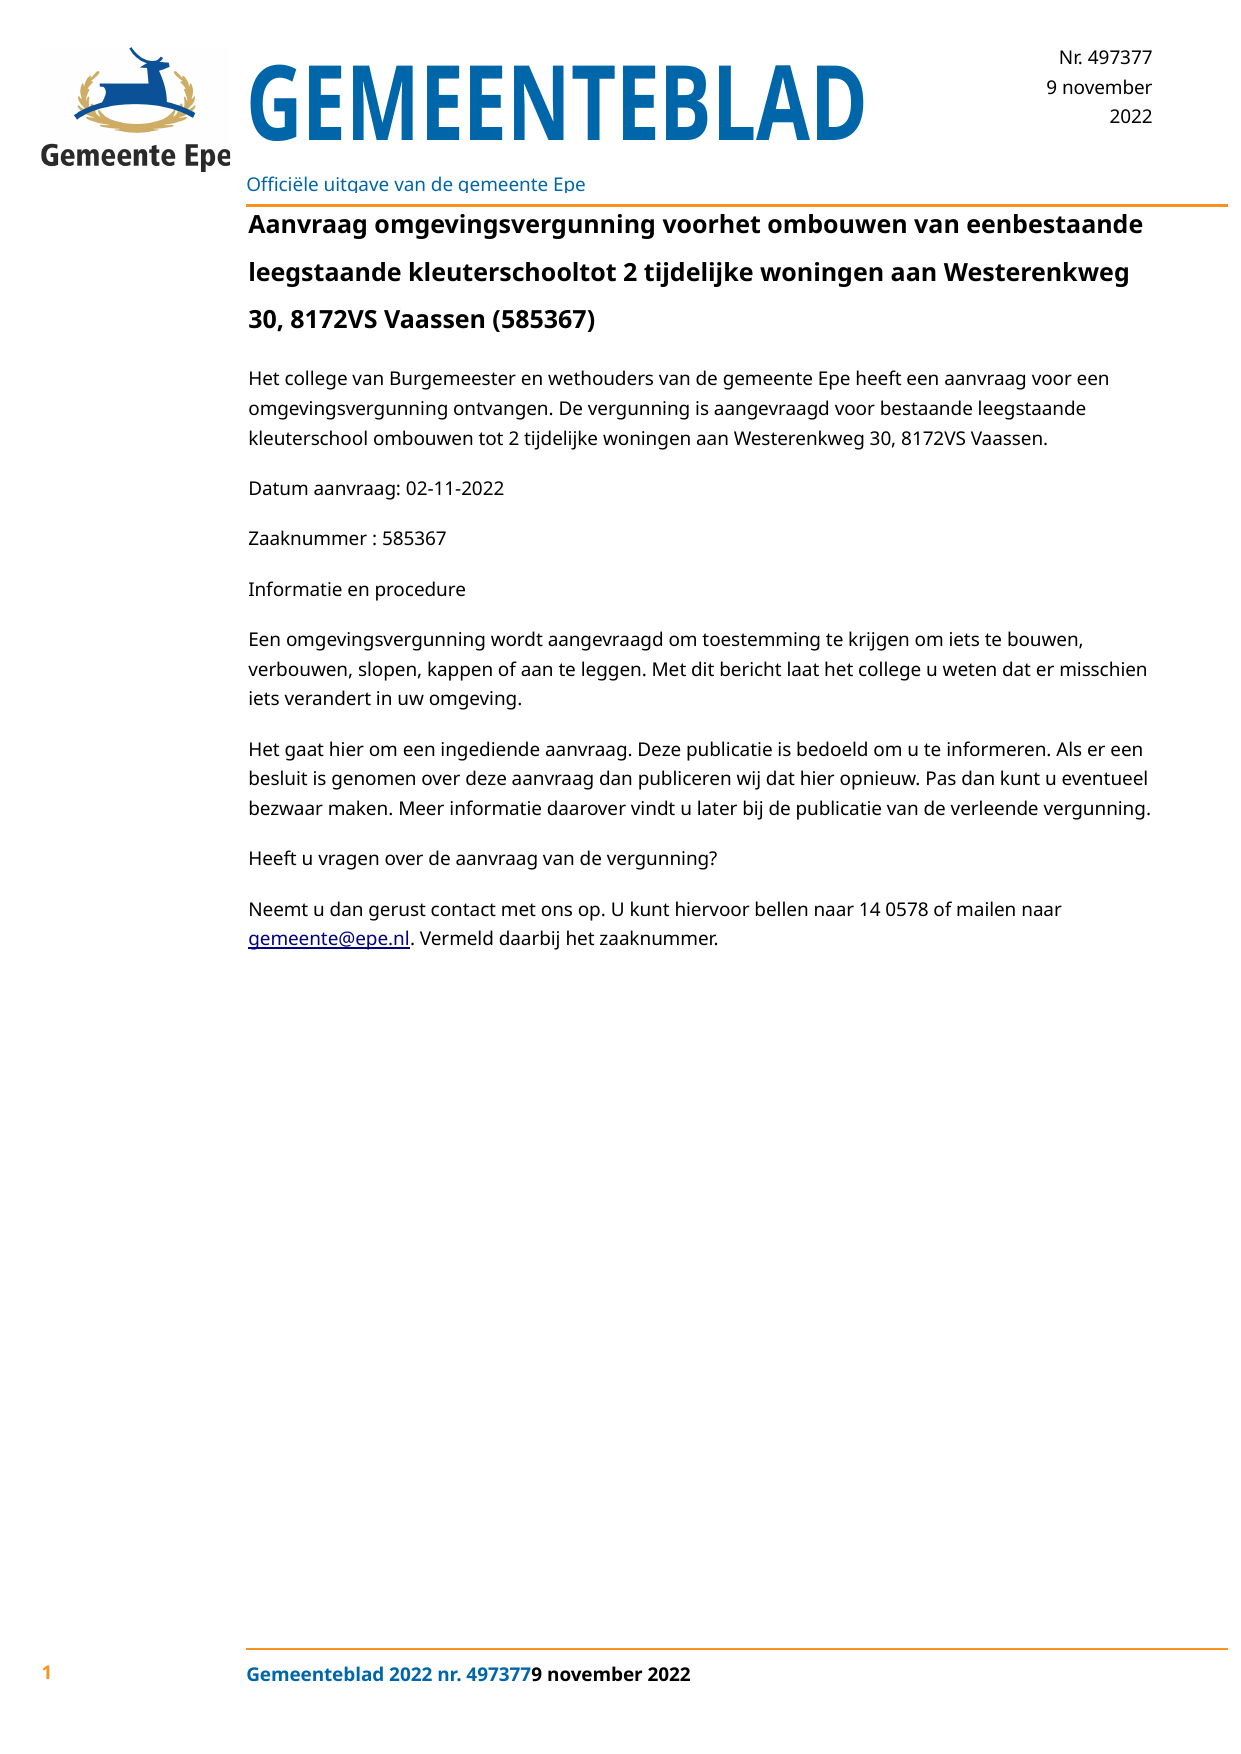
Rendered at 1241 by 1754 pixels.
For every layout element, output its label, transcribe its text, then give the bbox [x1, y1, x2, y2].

text Een omgevingsvergunning wordt aangevraagd om toestemming te krijgen om iets te bouwen, verbouwen, slopen, kappen of aan te leggen. Met dit bericht laat het college u weten dat er misschien iets verandert in uw omgeving. [248, 626, 1152, 711]
text Zaaknummer : 585367 [248, 526, 1152, 551]
text Het college van Burgemeester en wethouders van de gemeente Epe heeft een aanvraag voor een omgevingsvergunning ontvangen. De vergunning is aangevraagd voor bestaande leegstaande kleuterschool ombouwen tot 2 tijdelijke woningen aan Westerenkweg 30, 8172VS Vaassen. [248, 366, 1152, 450]
text Informatie en procedure [248, 576, 1152, 602]
text Het gaat hier om een ingediende aanvraag. Deze publicatie is bedoeld om u te informeren. Als er een besluit is genomen over deze aanvraag dan publiceren wij dat hier opnieuw. Pas dan kunt u eventueel bezwaar maken. Meer informatie daarover vindt u later bij de publicatie van de verleende vergunning. [248, 736, 1152, 821]
text Heeft u vragen over de aanvraag van de vergunning? [248, 846, 1152, 871]
text Aanvraag omgevingsvergunning voorhet ombouwen van eenbestaande leegstaande kleuterschooltot 2 tijdelijke woningen aan Westerenkweg 30, 8172VS Vaassen (585367) [248, 207, 1152, 336]
picture [41, 47, 231, 172]
text Datum aanvraag: 02-11-2022 [248, 475, 1152, 501]
text Neemt u dan gerust contact met ons op. U kunt hiervoor bellen naar 14 0578 of mailen naar gemeente@epe.nl. Vermeld daarbij het zaaknummer. [248, 896, 1152, 951]
